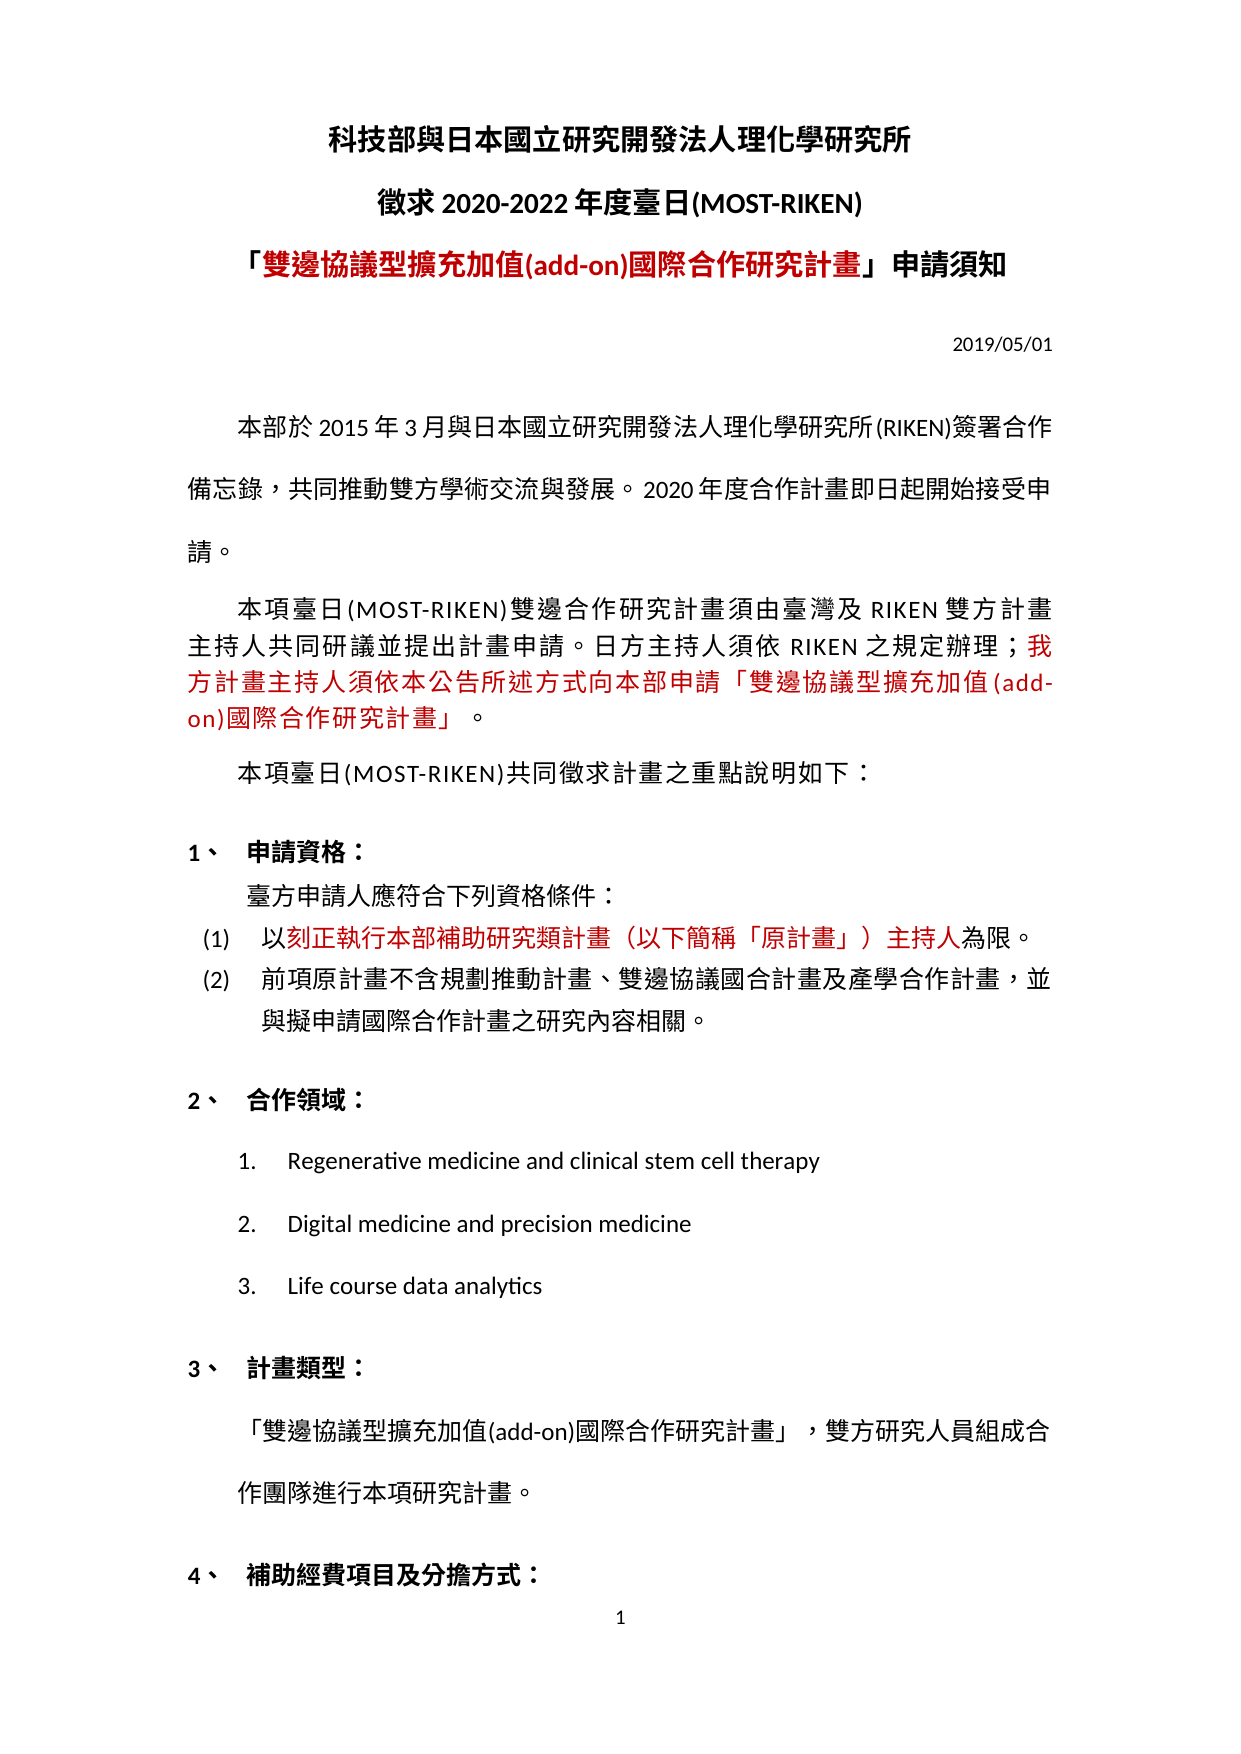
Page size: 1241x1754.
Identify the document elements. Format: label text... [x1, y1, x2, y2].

text 2. Digital medicine and precision medicine [187, 1182, 1053, 1244]
text 「雙邊協議型擴充加值(add-on)國際合作研究計畫」，雙方研究人員組成合作團隊進行本項研究計畫。 [238, 1388, 1053, 1513]
text 徵求2020-2022年度臺日(MOST-RIKEN) [187, 159, 1053, 221]
text 本部於2015年3月與日本國立研究開發法人理化學研究所(RIKEN)簽署合作備忘錄，共同推動雙方學術交流與發展。2020年度合作計畫即日起開始接受申請。 [187, 384, 1053, 571]
text 本項臺日(MOST-RIKEN)雙邊合作研究計畫須由臺灣及RIKEN雙方計畫主持人共同研議並提出計畫申請。日方主持人須依RIKEN之規定辦理；我方計畫主持人須依本公告所述方式向本部申請「雙邊協議型擴充加值(add-on)國際合作研究計畫」。 [187, 590, 1053, 735]
list 合作領域： [187, 1057, 1053, 1119]
list 以刻正執行本部補助研究類計畫（以下簡稱「原計畫」）主持人為限。 [202, 913, 1053, 954]
list 申請資格： [187, 809, 1053, 871]
text 「雙邊協議型擴充加值(add-on)國際合作研究計畫」申請須知 [187, 221, 1053, 284]
list 補助經費項目及分擔方式： [188, 1532, 1053, 1594]
text 臺方申請人應符合下列資格條件： [247, 871, 1053, 913]
text 本項臺日(MOST-RIKEN)共同徵求計畫之重點說明如下： [237, 754, 1053, 790]
text 3. Life course data analytics [187, 1244, 1053, 1307]
list 計畫類型： [187, 1325, 1053, 1388]
text 科技部與日本國立研究開發法人理化學研究所 [187, 96, 1053, 159]
list 前項原計畫不含規劃推動計畫、雙邊協議國合計畫及產學合作計畫，並與擬申請國際合作計畫之研究內容相關。 [202, 954, 1053, 1038]
text 1. Regenerative medicine and clinical stem cell therapy [187, 1119, 1053, 1182]
text 2019/05/01 [187, 302, 1053, 365]
